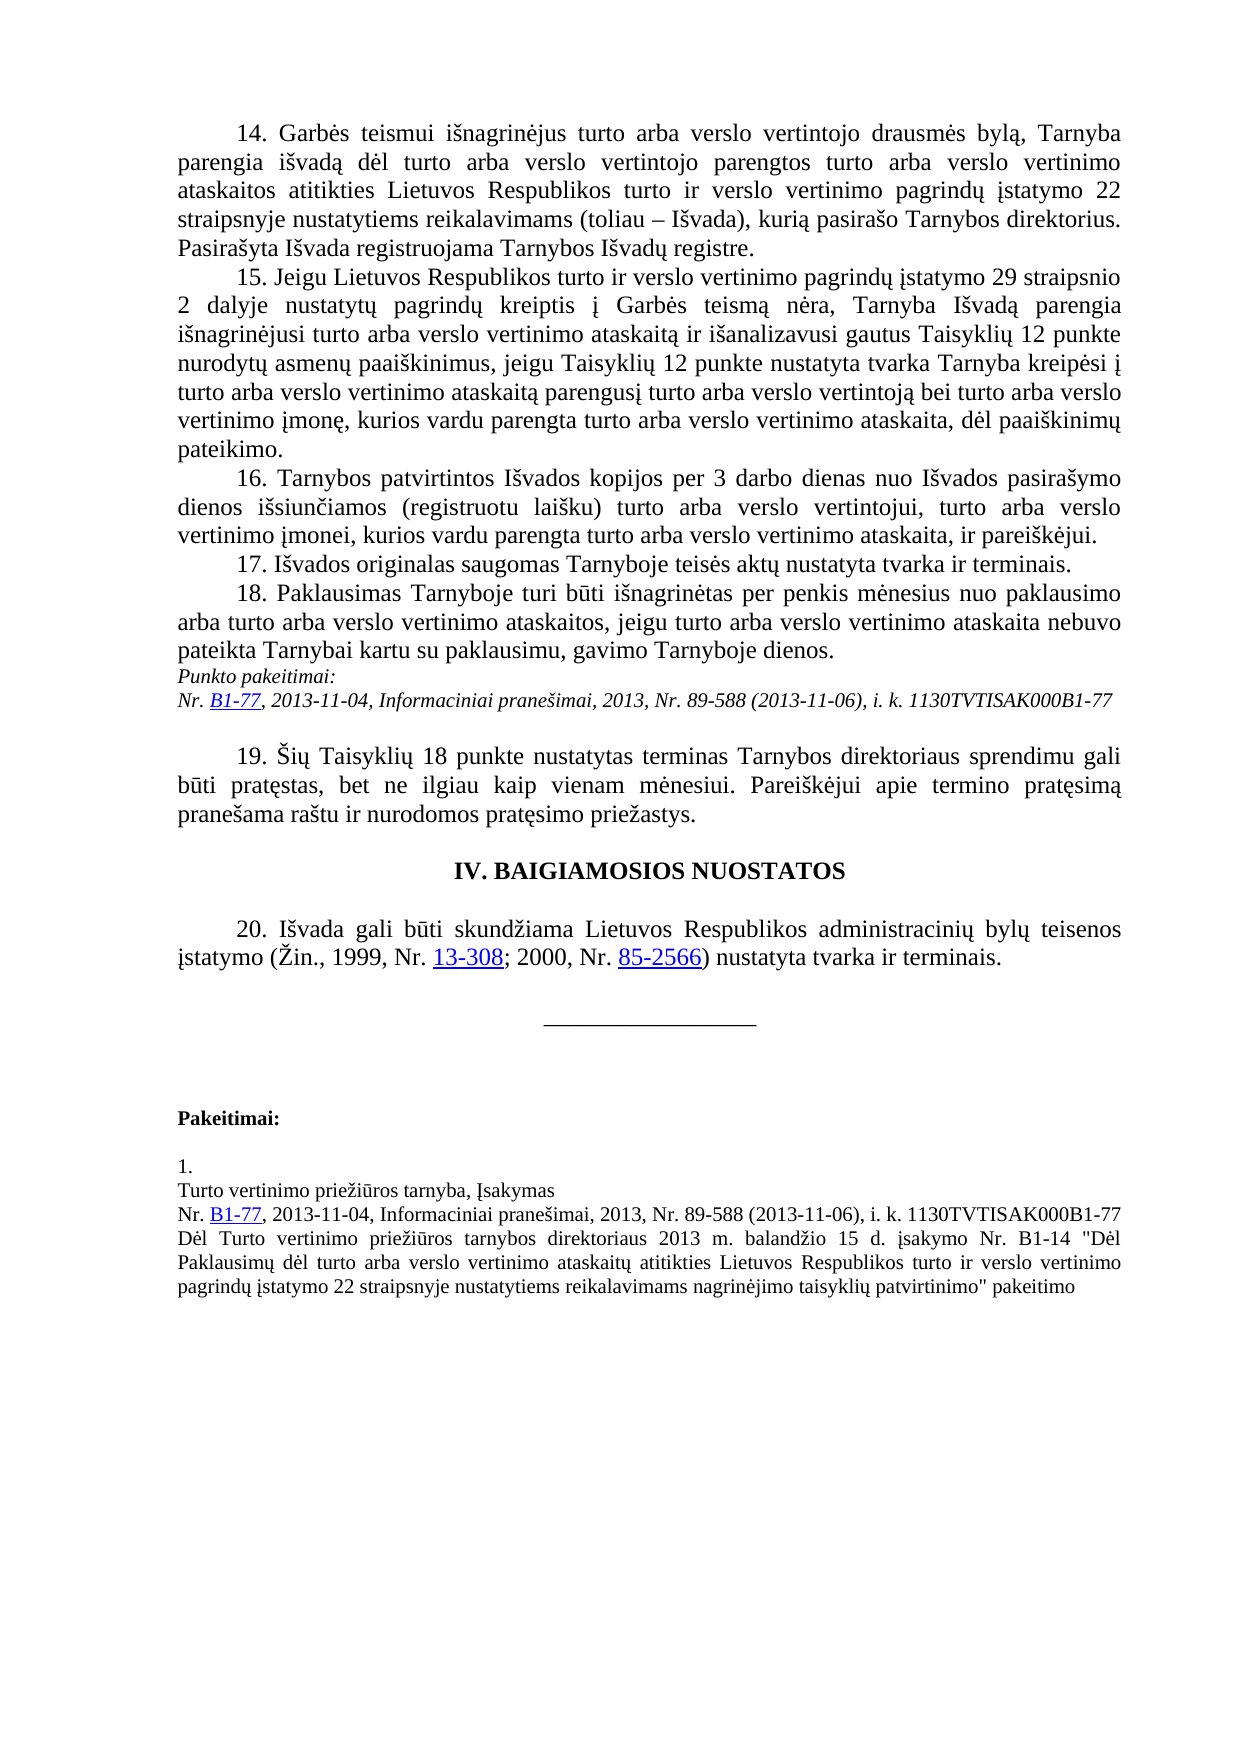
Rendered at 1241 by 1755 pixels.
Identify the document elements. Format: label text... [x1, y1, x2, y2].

text Nr. B1-77, 2013-11-04, Informaciniai pranešimai, 2013, Nr. 89-588 (2013-11-06), i. k. 1130TVTISAK000B1-77 [177, 688, 1122, 712]
text 18. Paklausimas Tarnyboje turi būti išnagrinėtas per penkis mėnesius nuo paklausimo arba turto arba verslo vertinimo ataskaitos, jeigu turto arba verslo vertinimo ataskaita nebuvo pateikta Tarnybai kartu su paklausimu, gavimo Tarnyboje dienos. [177, 578, 1122, 664]
text 16. Tarnybos patvirtintos Išvados kopijos per 3 darbo dienas nuo Išvados pasirašymo dienos išsiunčiamos (registruotu laišku) turto arba verslo vertintojui, turto arba verslo vertinimo įmonei, kurios vardu parengta turto arba verslo vertinimo ataskaita, ir pareiškėjui. [177, 463, 1122, 549]
text _________________ [177, 1000, 1122, 1029]
text Punkto pakeitimai: [177, 664, 1122, 688]
text IV. BAIGIAMOSIOS NUOSTATOS [177, 856, 1122, 885]
text 1. [177, 1154, 1122, 1178]
text Pakeitimai: [177, 1106, 1122, 1130]
text Turto vertinimo priežiūros tarnyba, Įsakymas [177, 1178, 1122, 1202]
text 19. Šių Taisyklių 18 punkte nustatytas terminas Tarnybos direktoriaus sprendimu gali būti pratęstas, bet ne ilgiau kaip vienam mėnesiui. Pareiškėjui apie termino pratęsimą pranešama raštu ir nurodomos pratęsimo priežastys. [177, 741, 1122, 827]
text 20. Išvada gali būti skundžiama Lietuvos Respublikos administracinių bylų teisenos įstatymo (Žin., 1999, Nr. 13-308; 2000, Nr. 85-2566) nustatyta tvarka ir terminais. [177, 914, 1122, 971]
text 15. Jeigu Lietuvos Respublikos turto ir verslo vertinimo pagrindų įstatymo 29 straipsnio 2 dalyje nustatytų pagrindų kreiptis į Garbės teismą nėra, Tarnyba Išvadą parengia išnagrinėjusi turto arba verslo vertinimo ataskaitą ir išanalizavusi gautus Taisyklių 12 punkte nurodytų asmenų paaiškinimus, jeigu Taisyklių 12 punkte nustatyta tvarka Tarnyba kreipėsi į turto arba verslo vertinimo ataskaitą parengusį turto arba verslo vertintoją bei turto arba verslo vertinimo įmonę, kurios vardu parengta turto arba verslo vertinimo ataskaita, dėl paaiškinimų pateikimo. [177, 262, 1122, 463]
text 14. Garbės teismui išnagrinėjus turto arba verslo vertintojo drausmės bylą, Tarnyba parengia išvadą dėl turto arba verslo vertintojo parengtos turto arba verslo vertinimo ataskaitos atitikties Lietuvos Respublikos turto ir verslo vertinimo pagrindų įstatymo 22 straipsnyje nustatytiems reikalavimams (toliau – Išvada), kurią pasirašo Tarnybos direktorius. Pasirašyta Išvada registruojama Tarnybos Išvadų registre. [177, 118, 1122, 262]
text Nr. B1-77, 2013-11-04, Informaciniai pranešimai, 2013, Nr. 89-588 (2013-11-06), i. k. 1130TVTISAK000B1-77 [177, 1202, 1122, 1226]
text Dėl Turto vertinimo priežiūros tarnybos direktoriaus 2013 m. balandžio 15 d. įsakymo Nr. B1-14 "Dėl Paklausimų dėl turto arba verslo vertinimo ataskaitų atitikties Lietuvos Respublikos turto ir verslo vertinimo pagrindų įstatymo 22 straipsnyje nustatytiems reikalavimams nagrinėjimo taisyklių patvirtinimo" pakeitimo [177, 1226, 1122, 1298]
text 17. Išvados originalas saugomas Tarnyboje teisės aktų nustatyta tvarka ir terminais. [177, 549, 1122, 578]
